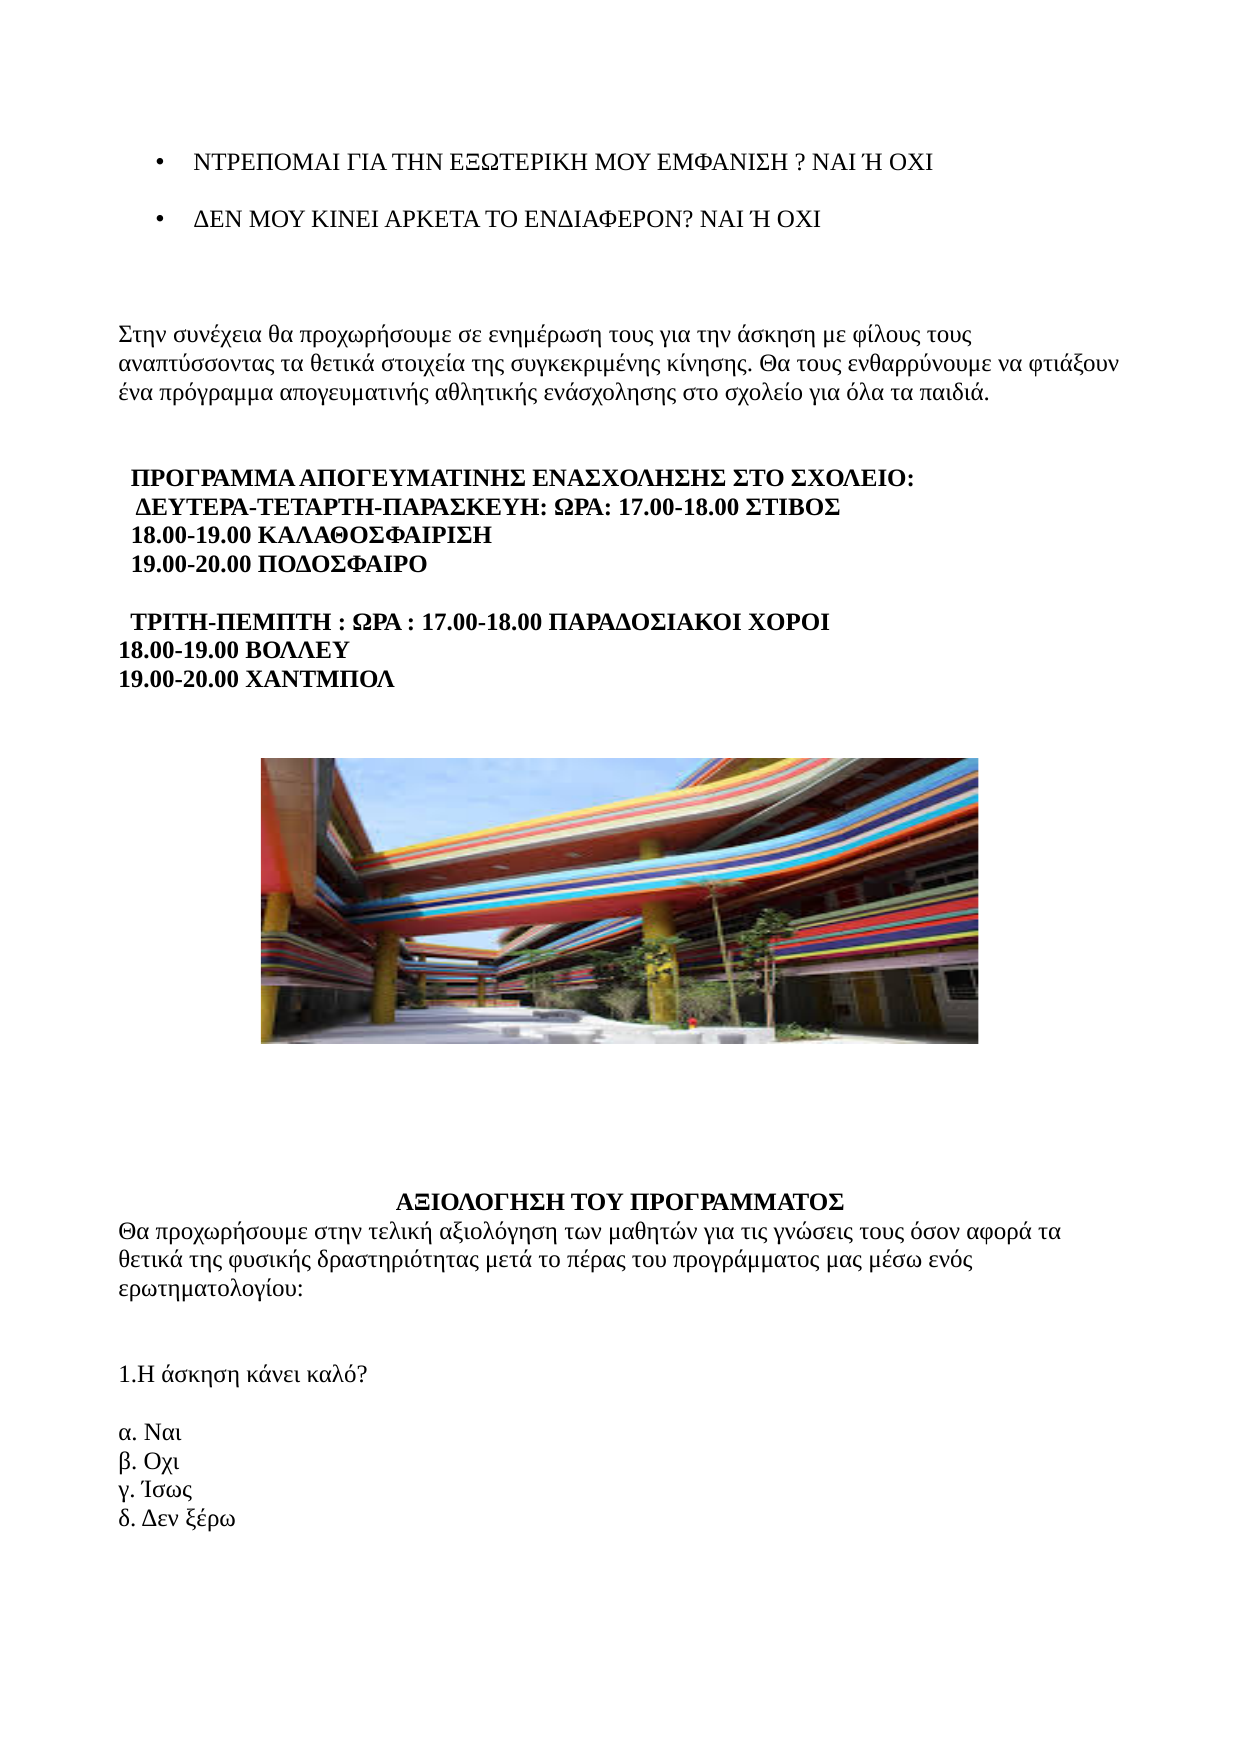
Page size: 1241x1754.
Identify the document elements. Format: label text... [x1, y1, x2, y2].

text γ. Ίσως [118, 1474, 1122, 1503]
text 18.00-19.00 ΒΟΛΛΕΥ [118, 636, 1122, 664]
text 19.00-20.00 ΧΑΝΤΜΠΟΛ [118, 664, 1122, 693]
text Στην συνέχεια θα προχωρήσουμε σε ενημέρωση τους για την άσκηση με φίλους τους αναπτύσσοντας τα θετικά στοιχεία της συγκεκριμένης κίνησης. Θα τους ενθαρρύνουμε να φτιάξουν ένα πρόγραμμα απογευματινής αθλητικής ενάσχολησης στο σχολείο για όλα τα παιδιά. [118, 319, 1122, 406]
text ΑΞΙΟΛΟΓΗΣΗ ΤΟΥ ΠΡΟΓΡΑΜΜΑΤΟΣ [118, 1187, 1122, 1216]
text ΤΡΙΤΗ-ΠΕΜΠΤΗ : ΩΡΑ : 17.00-18.00 ΠΑΡΑΔΟΣΙΑΚΟΙ ΧΟΡΟΙ [118, 607, 1122, 636]
list ΝΤΡΕΠΟΜΑΙ ΓΙΑ ΤΗΝ ΕΞΩΤΕΡΙΚΗ ΜΟΥ ΕΜΦΑΝΙΣΗ ? ΝΑΙ Ή ΟΧΙ [156, 147, 1122, 176]
text 1.Η άσκηση κάνει καλό? [118, 1359, 1122, 1388]
text δ. Δεν ξέρω [118, 1503, 1122, 1532]
list ΔΕΝ ΜΟΥ ΚΙΝΕΙ ΑΡΚΕΤΑ ΤΟ ΕΝΔΙΑΦΕΡΟΝ? ΝΑΙ Ή ΟΧΙ [156, 204, 1122, 233]
text β. Οχι [118, 1446, 1122, 1474]
text 19.00-20.00 ΠΟΔΟΣΦΑΙΡΟ [118, 549, 1122, 578]
picture [260, 758, 979, 1044]
text α. Ναι [118, 1417, 1122, 1446]
text ΔΕΥΤΕΡΑ-ΤΕΤΑΡΤΗ-ΠΑΡΑΣΚΕΥΗ: ΩΡΑ: 17.00-18.00 ΣΤΙΒΟΣ [118, 492, 1122, 521]
text Θα προχωρήσουμε στην τελική αξιολόγηση των μαθητών για τις γνώσεις τους όσον αφορά τα θετικά της φυσικής δραστηριότητας μετά το πέρας του προγράμματος μας μέσω ενός ερωτηματολογίου: [118, 1216, 1122, 1302]
text 18.00-19.00 ΚΑΛΑΘΟΣΦΑΙΡΙΣΗ [118, 521, 1122, 549]
text ΠΡΟΓΡΑΜΜΑ ΑΠΟΓΕΥΜΑΤΙΝΗΣ ΕΝΑΣΧΟΛΗΣΗΣ ΣΤΟ ΣΧΟΛΕΙΟ: [118, 463, 1122, 492]
